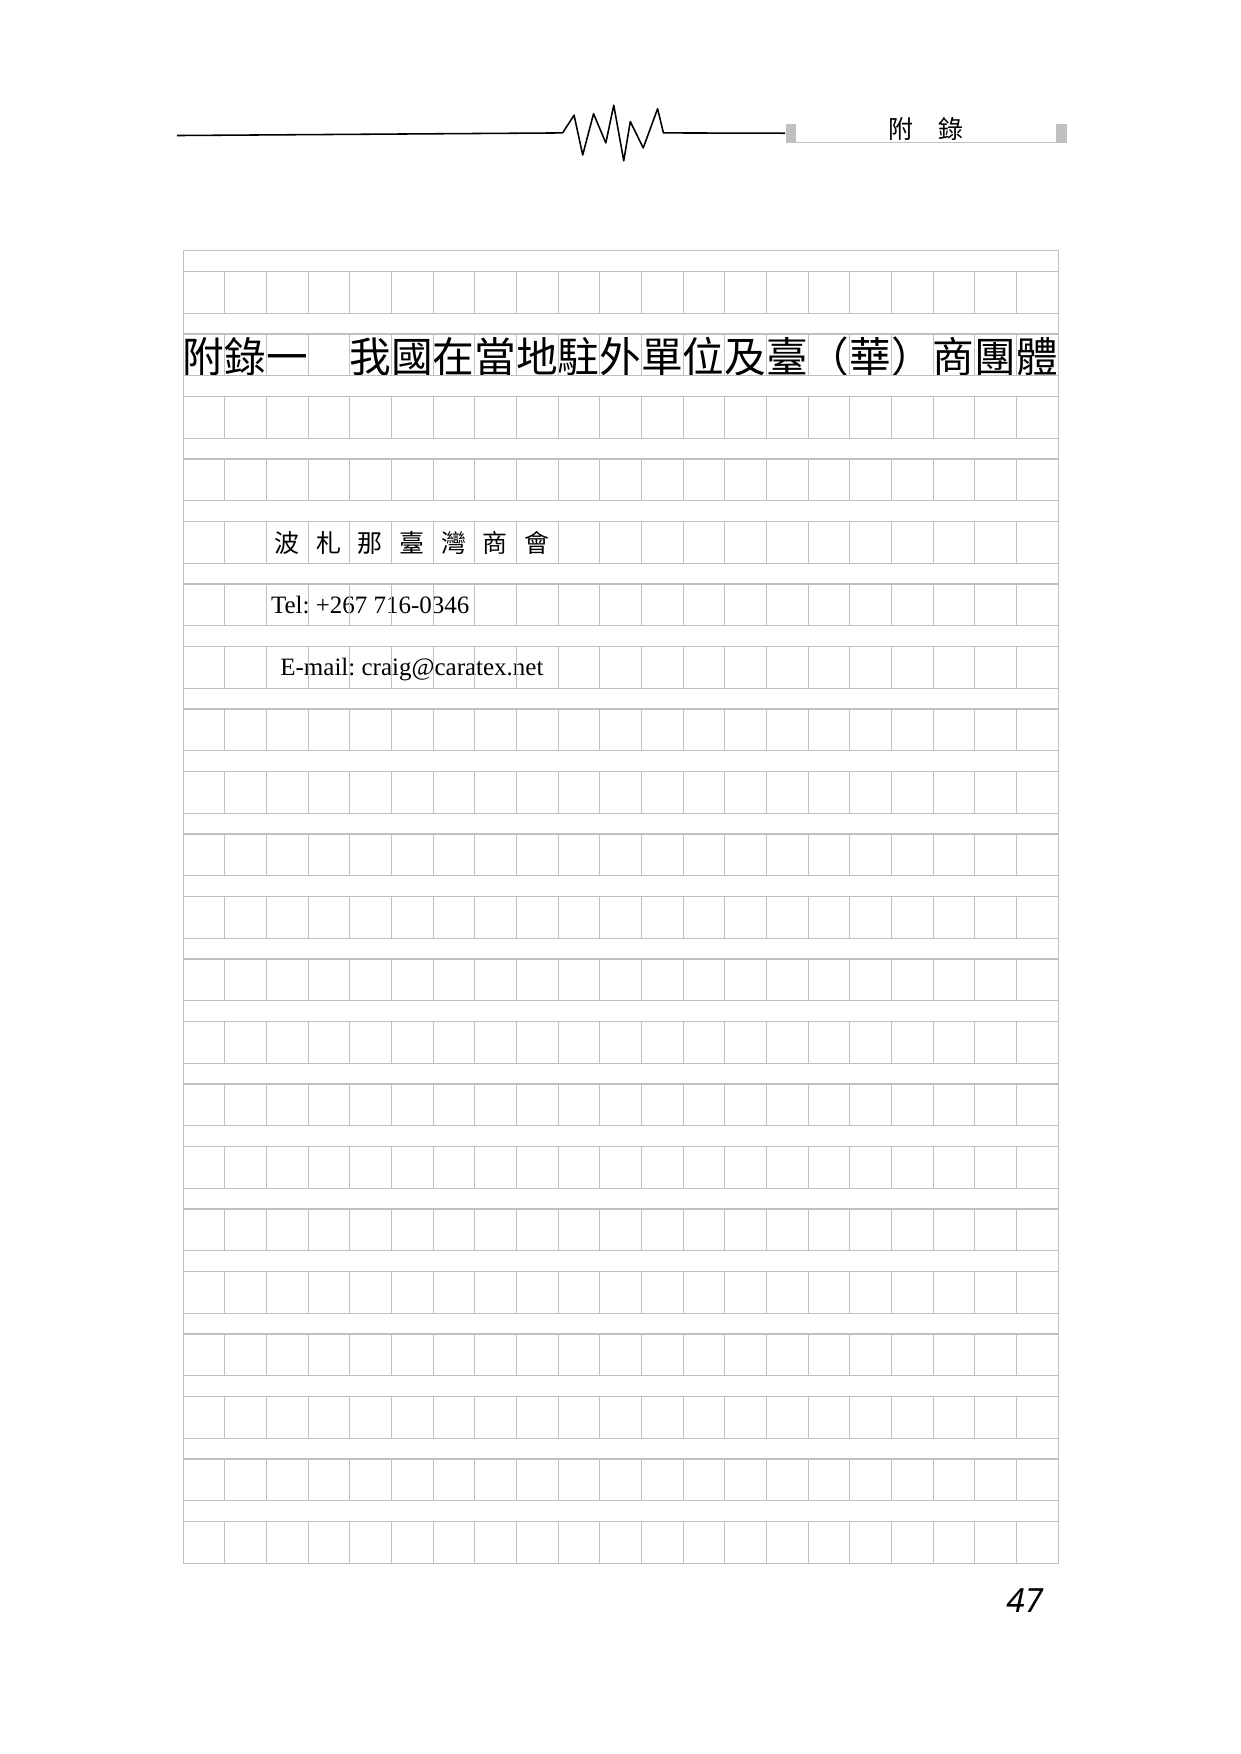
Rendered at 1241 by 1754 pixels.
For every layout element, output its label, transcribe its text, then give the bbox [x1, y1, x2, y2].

text Tel: +267 716-0346 [725, 585, 766, 625]
text Tel: +267 716-0346 [517, 585, 558, 625]
text Tel: +267 716-0346 [392, 585, 433, 625]
text Tel: +267 716-0346 [600, 585, 641, 625]
text 附錄一 我國在當地駐外單位及臺（華）商團體 [809, 335, 849, 375]
text [975, 522, 1016, 563]
text E-mail: craig@caratex.net [225, 647, 266, 688]
text [892, 522, 933, 563]
text 附錄一 我國在當地駐外單位及臺（華）商團體 [975, 335, 1016, 375]
text E-mail: craig@caratex.net [392, 647, 433, 688]
text E-mail: craig@caratex.net [350, 647, 391, 688]
text [809, 522, 849, 563]
text Tel: +267 716-0346 [475, 585, 516, 625]
text E-mail: craig@caratex.net [1017, 647, 1058, 688]
text E-mail: craig@caratex.net [642, 647, 683, 688]
text 臺 [392, 522, 433, 563]
text E-mail: craig@caratex.net [684, 647, 724, 688]
text 附錄一 我國在當地駐外單位及臺（華）商團體 [981, 341, 1009, 371]
text 札 [309, 522, 349, 563]
text 附錄一 我國在當地駐外單位及臺（華）商團體 [309, 335, 349, 375]
text [184, 522, 224, 563]
text 附錄一 我國在當地駐外單位及臺（華）商團體 [1017, 335, 1058, 375]
text 附錄一 我國在當地駐外單位及臺（華）商團體 [725, 335, 766, 375]
text [684, 522, 724, 563]
text Tel: +267 716-0346 [1017, 585, 1058, 625]
text E-mail: craig@caratex.net [475, 647, 516, 688]
text E-mail: craig@caratex.net [267, 647, 308, 688]
text 附錄一 我國在當地駐外單位及臺（華）商團體 [934, 335, 974, 375]
text E-mail: craig@caratex.net [767, 647, 808, 688]
text E-mail: craig@caratex.net [517, 647, 558, 688]
text Tel: +267 716-0346 [642, 585, 683, 625]
text 附錄一 我國在當地駐外單位及臺（華）商團體 [184, 335, 224, 375]
text 附錄一 我國在當地駐外單位及臺（華）商團體 [350, 335, 391, 375]
text 波 [267, 522, 308, 563]
text 附錄一 我國在當地駐外單位及臺（華）商團體 [767, 335, 808, 375]
text E-mail: craig@caratex.net [892, 647, 933, 688]
text Tel: +267 716-0346 [184, 564, 1058, 583]
text Tel: +267 716-0346 [809, 585, 849, 625]
text Tel: +267 716-0346 [892, 585, 933, 625]
text Tel: +267 716-0346 [767, 585, 808, 625]
text [725, 522, 766, 563]
text E-mail: craig@caratex.net [184, 626, 1058, 646]
text E-mail: craig@caratex.net [600, 647, 641, 688]
text Tel: +267 716-0346 [434, 585, 474, 625]
text 灣 [434, 522, 474, 563]
text [184, 501, 1058, 521]
text [1017, 522, 1058, 563]
text Tel: +267 716-0346 [934, 585, 974, 625]
text 附錄一 我國在當地駐外單位及臺（華）商團體 [684, 335, 724, 375]
text 附錄一 我國在當地駐外單位及臺（華）商團體 [267, 335, 308, 375]
text [934, 522, 974, 563]
text 附錄一 我國在當地駐外單位及臺（華）商團體 [559, 335, 599, 375]
text [642, 522, 683, 563]
text Tel: +267 716-0346 [225, 585, 266, 625]
text 商 [475, 522, 516, 563]
text [600, 522, 641, 563]
text [767, 522, 808, 563]
text Tel: +267 716-0346 [850, 585, 891, 625]
text [559, 522, 599, 563]
text 附錄一 我國在當地駐外單位及臺（華）商團體 [225, 335, 266, 375]
text E-mail: craig@caratex.net [184, 647, 224, 688]
text [225, 522, 266, 563]
text Tel: +267 716-0346 [975, 585, 1016, 625]
text Tel: +267 716-0346 [684, 585, 724, 625]
text E-mail: craig@caratex.net [725, 647, 766, 688]
text 附錄一 我國在當地駐外單位及臺（華）商團體 [392, 335, 433, 375]
text 附錄一 我國在當地駐外單位及臺（華）商團體 [600, 335, 641, 375]
text E-mail: craig@caratex.net [559, 647, 599, 688]
text E-mail: craig@caratex.net [975, 647, 1016, 688]
text [850, 522, 891, 563]
text 附錄一 我國在當地駐外單位及臺（華）商團體 [850, 335, 891, 375]
text 附錄一 我國在當地駐外單位及臺（華）商團體 [517, 335, 558, 375]
text 會 [517, 522, 558, 563]
text E-mail: craig@caratex.net [434, 647, 474, 688]
text 那 [350, 522, 391, 563]
text E-mail: craig@caratex.net [934, 647, 974, 688]
text Tel: +267 716-0346 [309, 585, 349, 625]
text 附錄一 我國在當地駐外單位及臺（華）商團體 [892, 335, 933, 375]
text Tel: +267 716-0346 [267, 585, 308, 625]
text 附錄一 我國在當地駐外單位及臺（華）商團體 [940, 353, 966, 375]
text Tel: +267 716-0346 [559, 585, 599, 625]
text 附錄一 我國在當地駐外單位及臺（華）商團體 [434, 335, 474, 375]
text 附錄一 我國在當地駐外單位及臺（華）商團體 [397, 342, 426, 371]
text 附錄一 我國在當地駐外單位及臺（華）商團體 [475, 335, 516, 375]
text E-mail: craig@caratex.net [809, 647, 849, 688]
text E-mail: craig@caratex.net [850, 647, 891, 688]
text E-mail: craig@caratex.net [309, 647, 349, 688]
text 附錄一 我國在當地駐外單位及臺（華）商團體 [642, 335, 683, 375]
text Tel: +267 716-0346 [350, 585, 391, 625]
text 附錄一 我國在當地駐外單位及臺（華）商團體 [362, 352, 381, 375]
text Tel: +267 716-0346 [184, 585, 224, 625]
text 附錄一 我國在當地駐外單位及臺（華）商團體 [184, 314, 1058, 333]
